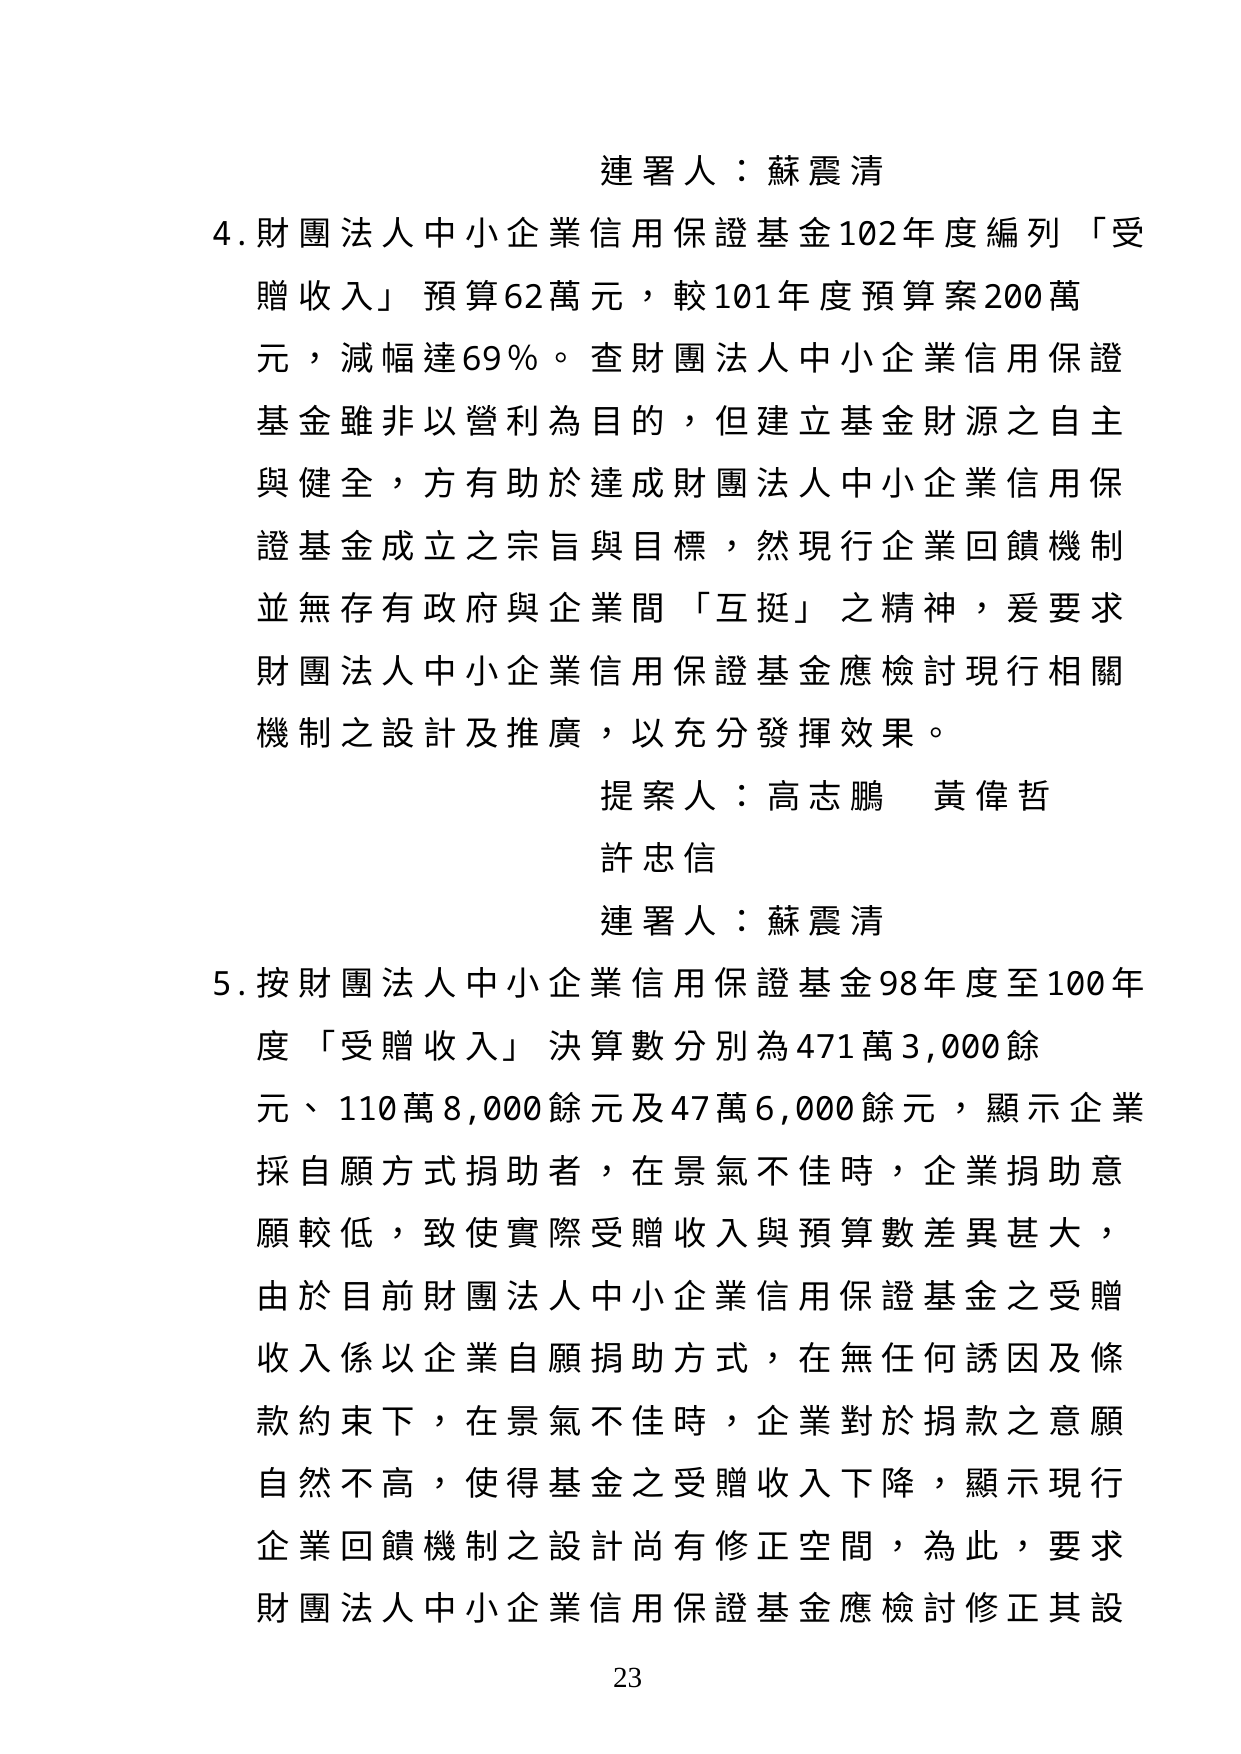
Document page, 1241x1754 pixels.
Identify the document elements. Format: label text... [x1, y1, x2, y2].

text 5.按財團法人中小企業信用保證基金98年度至100年度「受贈收入」決算數分別為471萬3,000餘元、110萬8,000餘元及47萬6,000餘元，顯示企業採自願方式捐助者，在景氣不佳時，企業捐助意願較低，致使實際受贈收入與預算數差異甚大，由於目前財團法人中小企業信用保證基金之受贈收入係以企業自願捐助方式，在無任何誘因及條款約束下，在景氣不佳時，企業對於捐款之意願自然不高，使得基金之受贈收入下降，顯示現行企業回饋機制之設計尚有修正空間，為此，要求財團法人中小企業信用保證基金應檢討修正其設 [210, 939, 1148, 1627]
text 提案人：高志鵬 黃偉哲 許忠信 [591, 752, 1131, 877]
text 4.財團法人中小企業信用保證基金102年度編列「受贈收入」預算62萬元，較101年度預算案200萬元，減幅達69％。查財團法人中小企業信用保證基金雖非以營利為目的，但建立基金財源之自主與健全，方有助於達成財團法人中小企業信用保證基金成立之宗旨與目標，然現行企業回饋機制並無存有政府與企業間「互挺」之精神，爰要求財團法人中小企業信用保證基金應檢討現行相關機制之設計及推廣，以充分發揮效果。 [210, 189, 1148, 752]
text 連署人：蘇震清 [591, 877, 1131, 939]
text 連署人：蘇震清 [591, 127, 1131, 189]
